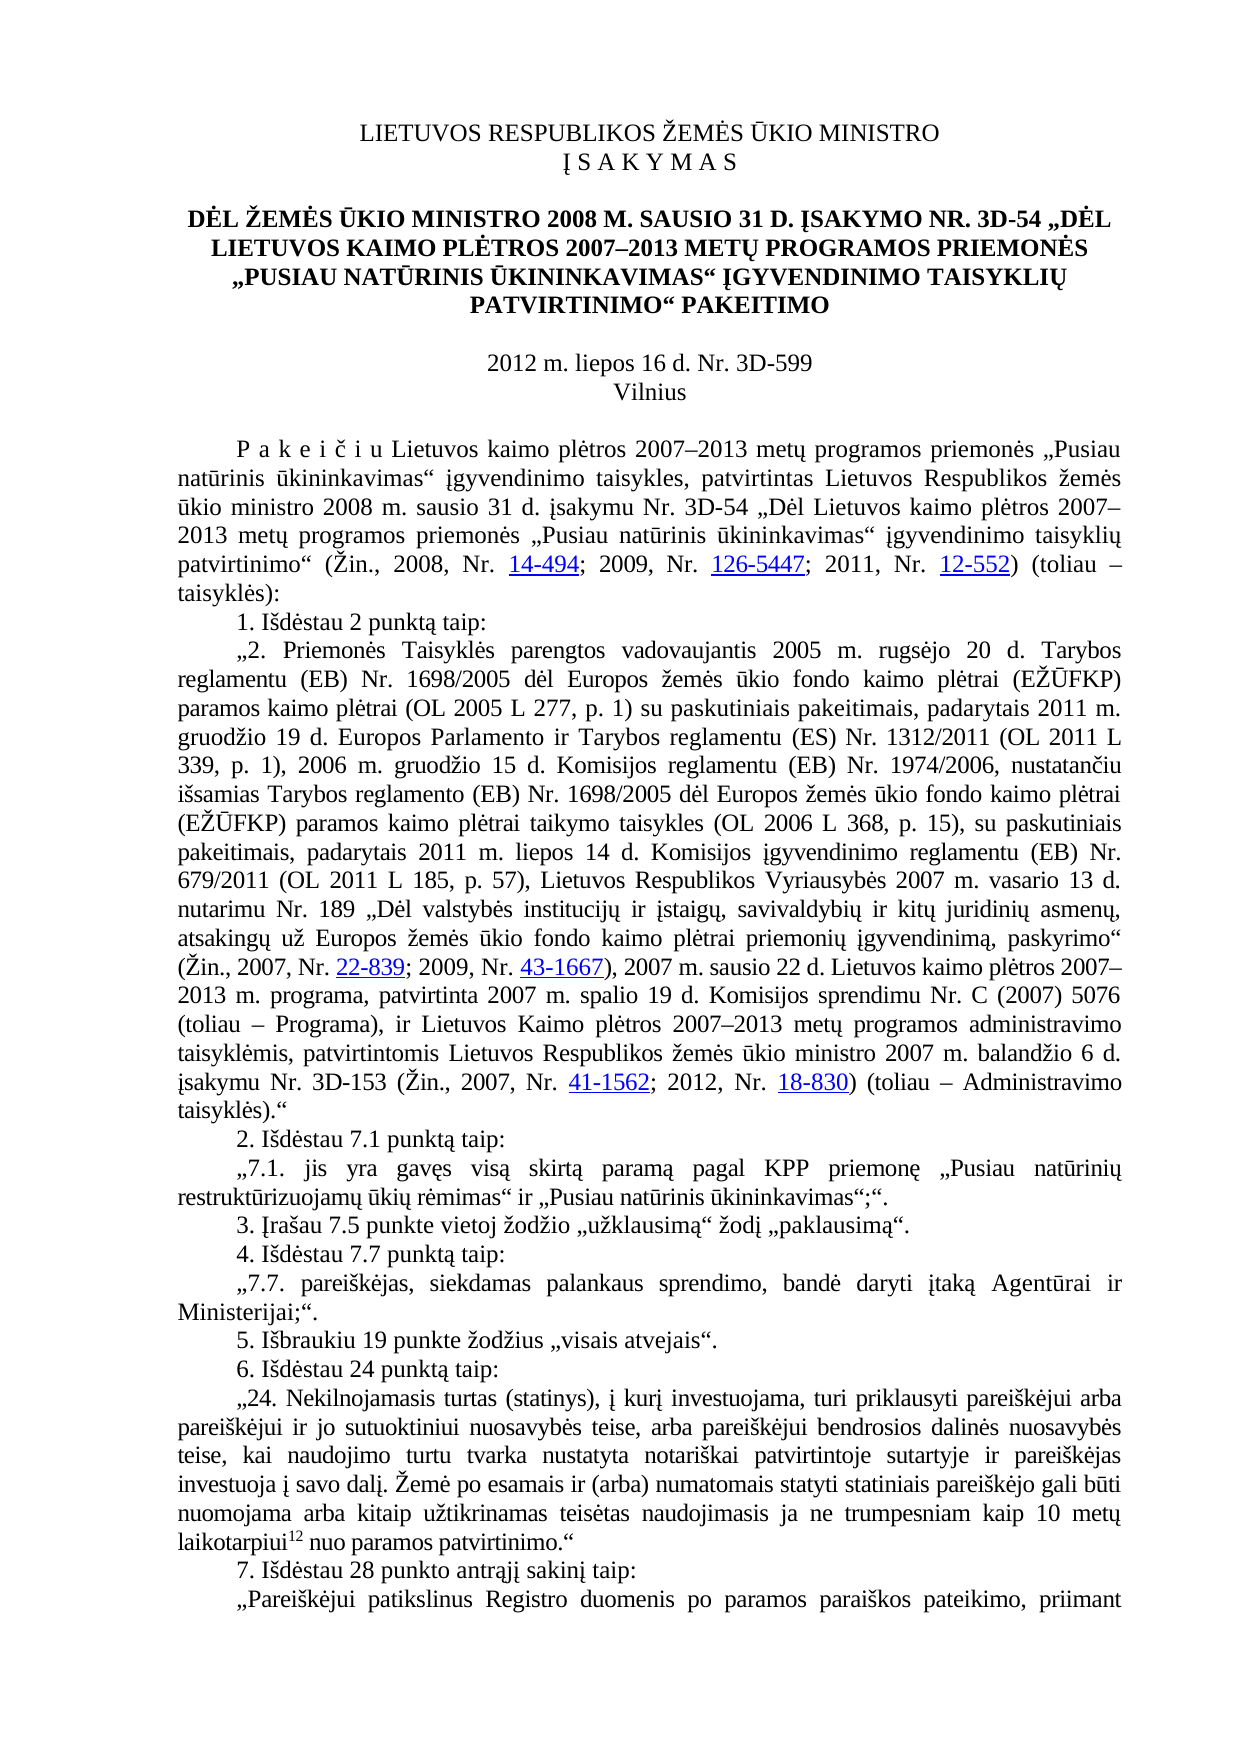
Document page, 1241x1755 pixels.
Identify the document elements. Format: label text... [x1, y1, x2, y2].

text Į S A K Y M A S [177, 147, 1122, 176]
text DĖL ŽEMĖS ŪKIO MINISTRO 2008 M. SAUSIO 31 D. ĮSAKYMO Nr. 3D-54 „DĖL LIETUVOS KAIMO PLĖTROS 2007–2013 METŲ PROGRAMOS PRIEMONĖS „PUSIAU NATŪRINIS ŪKININKAVIMAS“ ĮGYVENDINIMO TAISYKLIŲ PATVIRTINIMO“ PAKEITIMO [177, 204, 1122, 319]
text 7. Išdėstau 28 punkto antrąjį sakinį taip: [177, 1556, 1122, 1584]
text 2012 m. liepos 16 d. Nr. 3D-599 [177, 348, 1122, 377]
text 2. Išdėstau 7.1 punktą taip: [177, 1124, 1122, 1153]
text „7.1. jis yra gavęs visą skirtą paramą pagal KPP priemonę „Pusiau natūrinių restruktūrizuojamų ūkių rėmimas“ ir „Pusiau natūrinis ūkininkavimas“;“. [177, 1153, 1122, 1211]
text 5. Išbraukiu 19 punkte žodžius „visais atvejais“. [177, 1326, 1122, 1354]
text „Pareiškėjui patikslinus Registro duomenis po paramos paraiškos pateikimo, priimant [177, 1584, 1122, 1613]
text LIETUVOS RESPUBLIKOS ŽEMĖS ŪKIO MINISTRO [177, 118, 1122, 147]
text 3. Įrašau 7.5 punkte vietoj žodžio „užklausimą“ žodį „paklausimą“. [177, 1211, 1122, 1239]
text 1. Išdėstau 2 punktą taip: [177, 607, 1122, 636]
text „7.7. pareiškėjas, siekdamas palankaus sprendimo, bandė daryti įtaką Agentūrai ir Ministerijai;“. [177, 1268, 1122, 1326]
text „2. Priemonės Taisyklės parengtos vadovaujantis 2005 m. rugsėjo 20 d. Tarybos reglamentu (EB) Nr. 1698/2005 dėl Europos žemės ūkio fondo kaimo plėtrai (EŽŪFKP) paramos kaimo plėtrai (OL 2005 L 277, p. 1) su paskutiniais pakeitimais, padarytais 2011 m. gruodžio 19 d. Europos Parlamento ir Tarybos reglamentu (ES) Nr. 1312/2011 (OL 2011 L 339, p. 1), 2006 m. gruodžio 15 d. Komisijos reglamentu (EB) Nr. 1974/2006, nustatančiu išsamias Tarybos reglamento (EB) Nr. 1698/2005 dėl Europos žemės ūkio fondo kaimo plėtrai (EŽŪFKP) paramos kaimo plėtrai taikymo taisykles (OL 2006 L 368, p. 15), su paskutiniais pakeitimais, padarytais 2011 m. liepos 14 d. Komisijos įgyvendinimo reglamentu (EB) Nr. 679/2011 (OL 2011 L 185, p. 57), Lietuvos Respublikos Vyriausybės 2007 m. vasario 13 d. nutarimu Nr. 189 „Dėl valstybės institucijų ir įstaigų, savivaldybių ir kitų juridinių asmenų, atsakingų už Europos žemės ūkio fondo kaimo plėtrai priemonių įgyvendinimą, paskyrimo“ (Žin., 2007, Nr. 22-839; 2009, Nr. 43-1667), 2007 m. sausio 22 d. Lietuvos kaimo plėtros 2007–2013 m. programa, patvirtinta 2007 m. spalio 19 d. Komisijos sprendimu Nr. C (2007) 5076 (toliau – Programa), ir Lietuvos Kaimo plėtros 2007–2013 metų programos administravimo taisyklėmis, patvirtintomis Lietuvos Respublikos žemės ūkio ministro 2007 m. balandžio 6 d. įsakymu Nr. 3D-153 (Žin., 2007, Nr. 41-1562; 2012, Nr. 18-830) (toliau – Administravimo taisyklės).“ [177, 636, 1122, 1124]
text 6. Išdėstau 24 punktą taip: [177, 1354, 1122, 1383]
text P a k e i č i u Lietuvos kaimo plėtros 2007–2013 metų programos priemonės „Pusiau natūrinis ūkininkavimas“ įgyvendinimo taisykles, patvirtintas Lietuvos Respublikos žemės ūkio ministro 2008 m. sausio 31 d. įsakymu Nr. 3D-54 „Dėl Lietuvos kaimo plėtros 2007–2013 metų programos priemonės „Pusiau natūrinis ūkininkavimas“ įgyvendinimo taisyklių patvirtinimo“ (Žin., 2008, Nr. 14-494; 2009, Nr. 126-5447; 2011, Nr. 12-552) (toliau – taisyklės): [177, 434, 1122, 607]
text „24. Nekilnojamasis turtas (statinys), į kurį investuojama, turi priklausyti pareiškėjui arba pareiškėjui ir jo sutuoktiniui nuosavybės teise, arba pareiškėjui bendrosios dalinės nuosavybės teise, kai naudojimo turtu tvarka nustatyta notariškai patvirtintoje sutartyje ir pareiškėjas investuoja į savo dalį. Žemė po esamais ir (arba) numatomais statyti statiniais pareiškėjo gali būti nuomojama arba kitaip užtikrinamas teisėtas naudojimasis ja ne trumpesniam kaip 10 metų laikotarpiui12 nuo paramos patvirtinimo.“ [177, 1383, 1122, 1556]
text 4. Išdėstau 7.7 punktą taip: [177, 1239, 1122, 1268]
text Vilnius [177, 377, 1122, 406]
